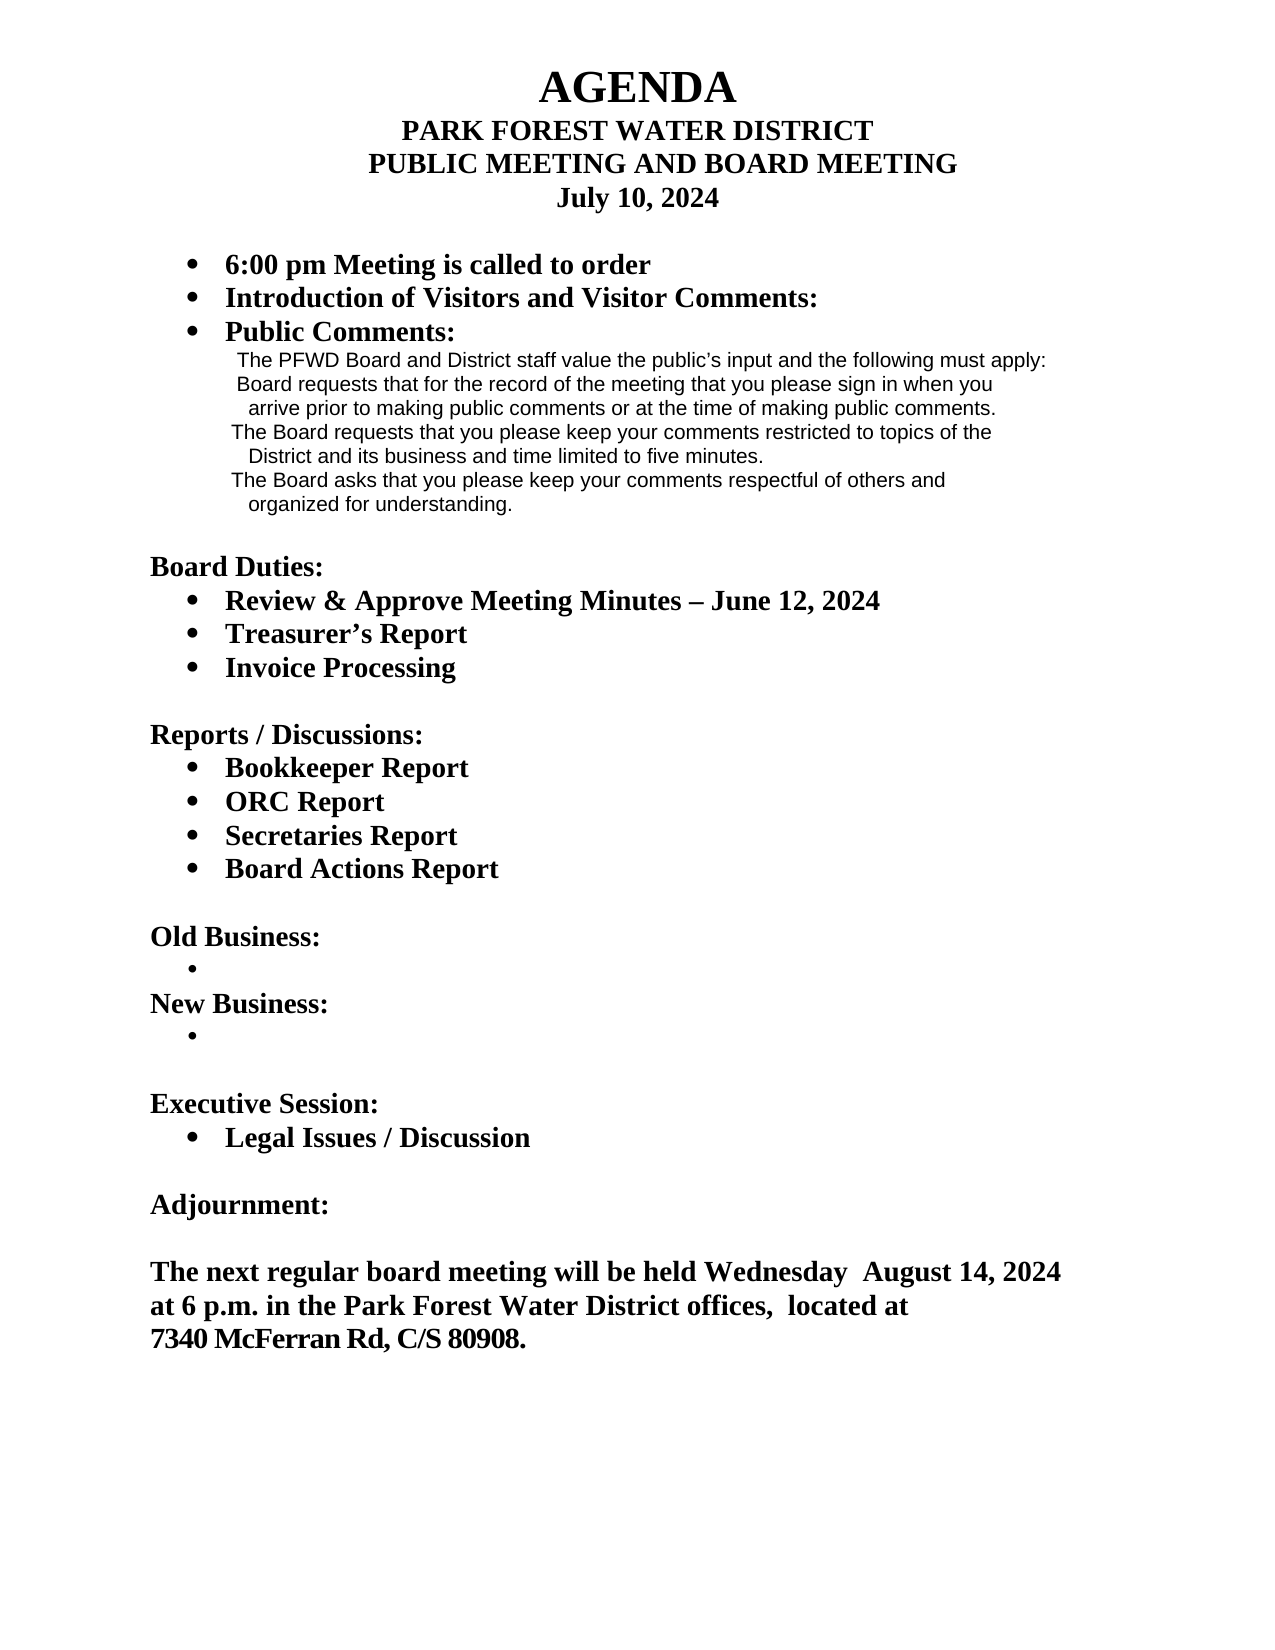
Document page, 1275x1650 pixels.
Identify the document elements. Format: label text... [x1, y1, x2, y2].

text arrive prior to making public comments or at the time of making public comments. The Board requests that you please keep your comments restricted to topics of the [150, 396, 1125, 444]
list Introduction of Visitors and Visitor Comments: [187, 281, 1125, 314]
text Adjournment: [150, 1187, 1125, 1221]
list 6:00 pm Meeting is called to order [187, 247, 1125, 281]
text AGENDA [150, 60, 1125, 113]
text at 6 p.m. in the Park Forest Water District offices, located at [150, 1288, 1125, 1322]
text District and its business and time limited to five minutes. The Board asks that you please keep your comments respectful of others and [150, 444, 1125, 492]
text The next regular board meeting will be held Wednesday August 14, 2024 [150, 1254, 1125, 1288]
text New Business: [150, 986, 1125, 1019]
text PARK FOREST WATER DISTRICT [150, 113, 1125, 146]
list Public Comments: [187, 314, 1125, 348]
list Invoice Processing [187, 650, 1125, 683]
list ORC Report [187, 784, 1125, 818]
text Old Business: [150, 919, 1125, 952]
list Secretaries Report [187, 818, 1125, 852]
text 7340 McFerran Rd, C/S 80908. [150, 1322, 1125, 1355]
text Reports / Discussions: [150, 717, 1125, 751]
text Board Duties: [150, 549, 1125, 583]
list Review & Approve Meeting Minutes – June 12, 2024 [187, 583, 1125, 616]
text The PFWD Board and District staff value the public’s input and the following must apply: Board requests that for the record of the meeting that you please sign in when you [150, 348, 1125, 396]
text Executive Session: [150, 1087, 1125, 1120]
list Legal Issues / Discussion [187, 1120, 1125, 1154]
text organized for understanding. [150, 492, 1125, 516]
text PUBLIC MEETING AND BOARD MEETING [150, 146, 1125, 180]
list Treasurer’s Report [187, 616, 1125, 650]
list Bookkeeper Report [187, 751, 1125, 784]
list Board Actions Report [187, 852, 1125, 885]
text July 10, 2024 [150, 180, 1125, 213]
